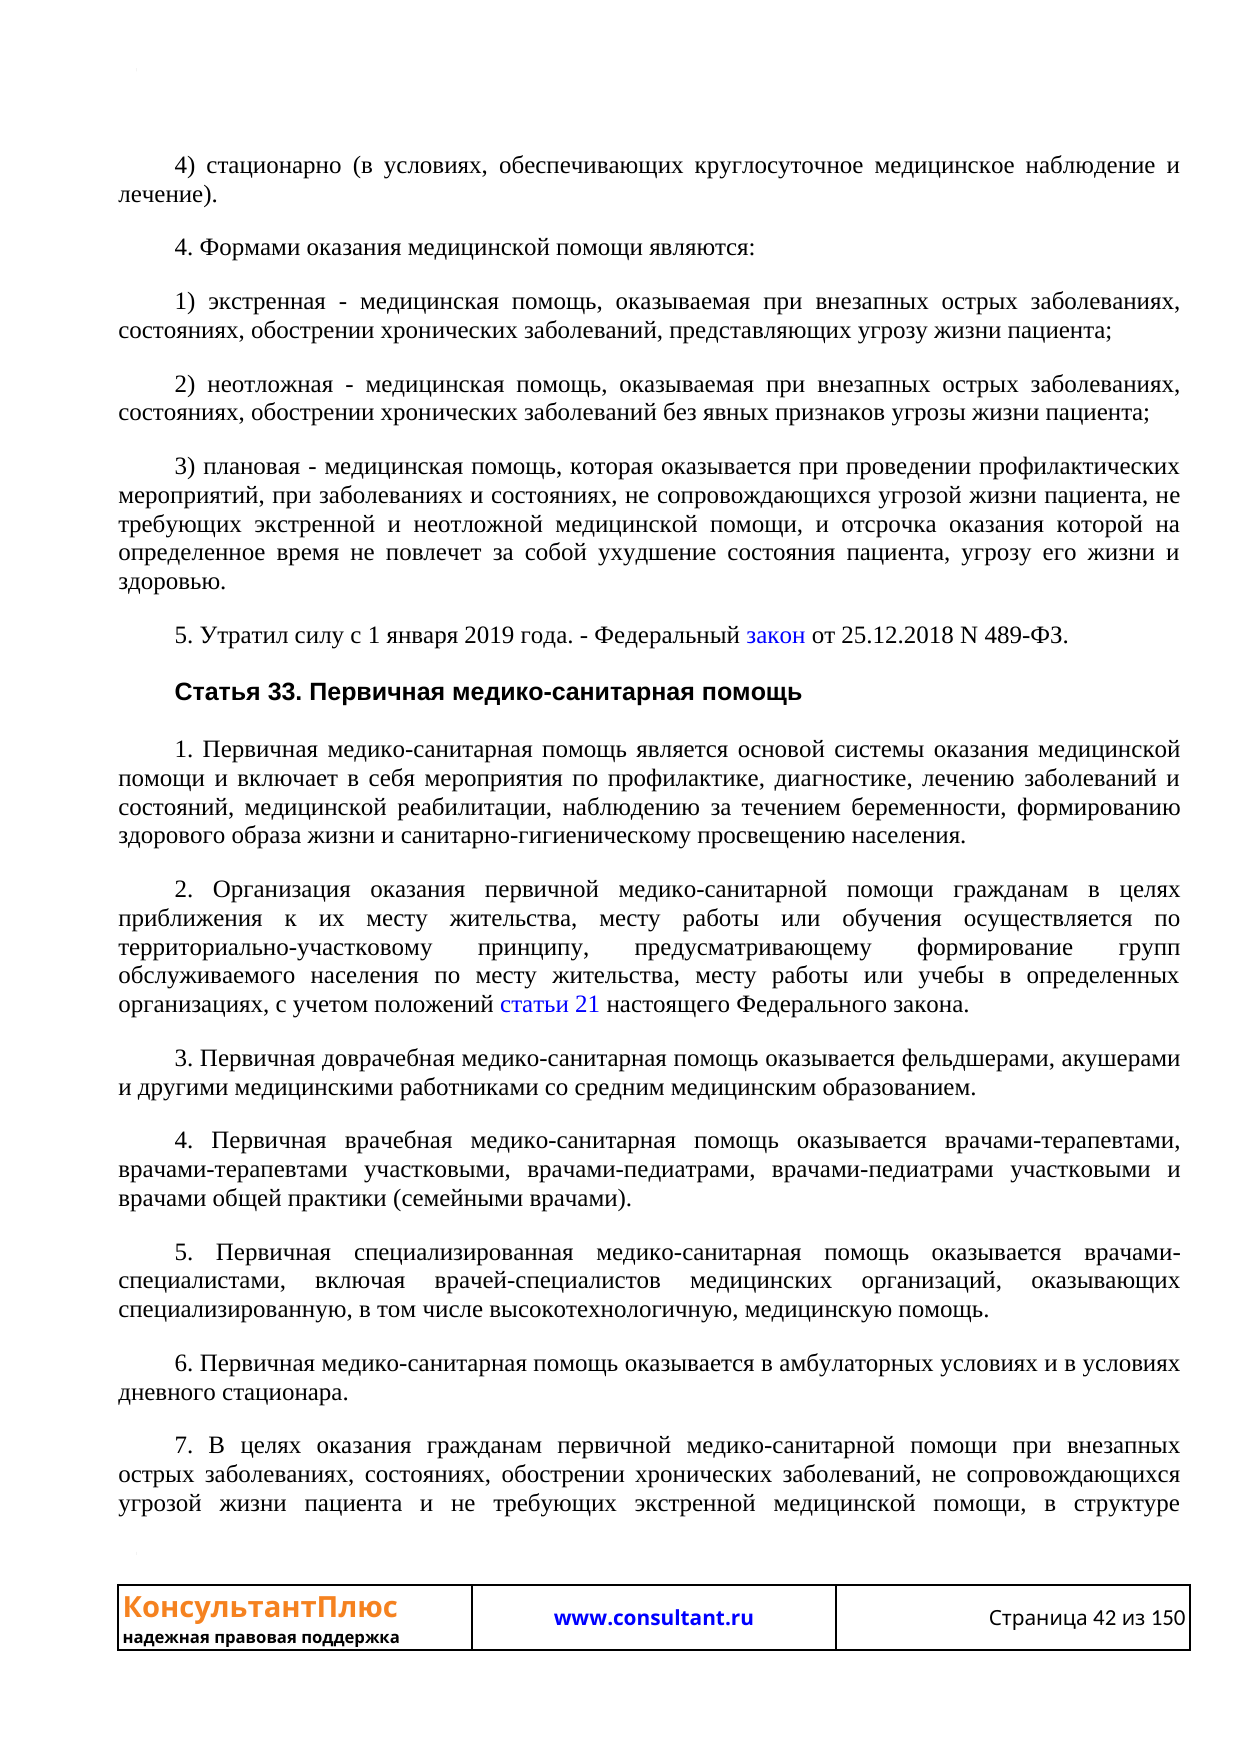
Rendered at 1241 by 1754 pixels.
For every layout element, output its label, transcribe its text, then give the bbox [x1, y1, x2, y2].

text 2. Организация оказания первичной медико-санитарной помощи гражданам в целях приближения к их месту жительства, месту работы или обучения осуществляется по территориально-участковому принципу, предусматривающему формирование групп обслуживаемого населения по месту жительства, месту работы или учебы в определенных организациях, с учетом положений статьи 21 настоящего Федерального закона. [118, 874, 1181, 1018]
text 3) плановая - медицинская помощь, которая оказывается при проведении профилактических мероприятий, при заболеваниях и состояниях, не сопровождающихся угрозой жизни пациента, не требующих экстренной и неотложной медицинской помощи, и отсрочка оказания которой на определенное время не повлечет за собой ухудшение состояния пациента, угрозу его жизни и здоровью. [118, 451, 1181, 595]
text Статья 33. Первичная медико-санитарная помощь [118, 677, 1181, 706]
text 6. Первичная медико-санитарная помощь оказывается в амбулаторных условиях и в условиях дневного стационара. [118, 1348, 1181, 1406]
text 4. Первичная врачебная медико-санитарная помощь оказывается врачами-терапевтами, врачами-терапевтами участковыми, врачами-педиатрами, врачами-педиатрами участковыми и врачами общей практики (семейными врачами). [118, 1126, 1181, 1212]
text 3. Первичная доврачебная медико-санитарная помощь оказывается фельдшерами, акушерами и другими медицинскими работниками со средним медицинским образованием. [118, 1043, 1181, 1101]
text 5. Первичная специализированная медико-санитарная помощь оказывается врачами-специалистами, включая врачей-специалистов медицинских организаций, оказывающих специализированную, в том числе высокотехнологичную, медицинскую помощь. [118, 1237, 1181, 1323]
text 1) экстренная - медицинская помощь, оказываемая при внезапных острых заболеваниях, состояниях, обострении хронических заболеваний, представляющих угрозу жизни пациента; [118, 286, 1181, 344]
text 4) стационарно (в условиях, обеспечивающих круглосуточное медицинское наблюдение и лечение). [118, 150, 1181, 207]
text 7. В целях оказания гражданам первичной медико-санитарной помощи при внезапных острых заболеваниях, состояниях, обострении хронических заболеваний, не сопровождающихся угрозой жизни пациента и не требующих экстренной медицинской помощи, в структуре [118, 1431, 1181, 1517]
text 1. Первичная медико-санитарная помощь является основой системы оказания медицинской помощи и включает в себя мероприятия по профилактике, диагностике, лечению заболеваний и состояний, медицинской реабилитации, наблюдению за течением беременности, формированию здорового образа жизни и санитарно-гигиеническому просвещению населения. [118, 734, 1181, 849]
text 4. Формами оказания медицинской помощи являются: [118, 232, 1181, 261]
text 5. Утратил силу с 1 января 2019 года. - Федеральный закон от 25.12.2018 N 489-ФЗ. [118, 620, 1181, 649]
text 2) неотложная - медицинская помощь, оказываемая при внезапных острых заболеваниях, состояниях, обострении хронических заболеваний без явных признаков угрозы жизни пациента; [118, 369, 1181, 426]
